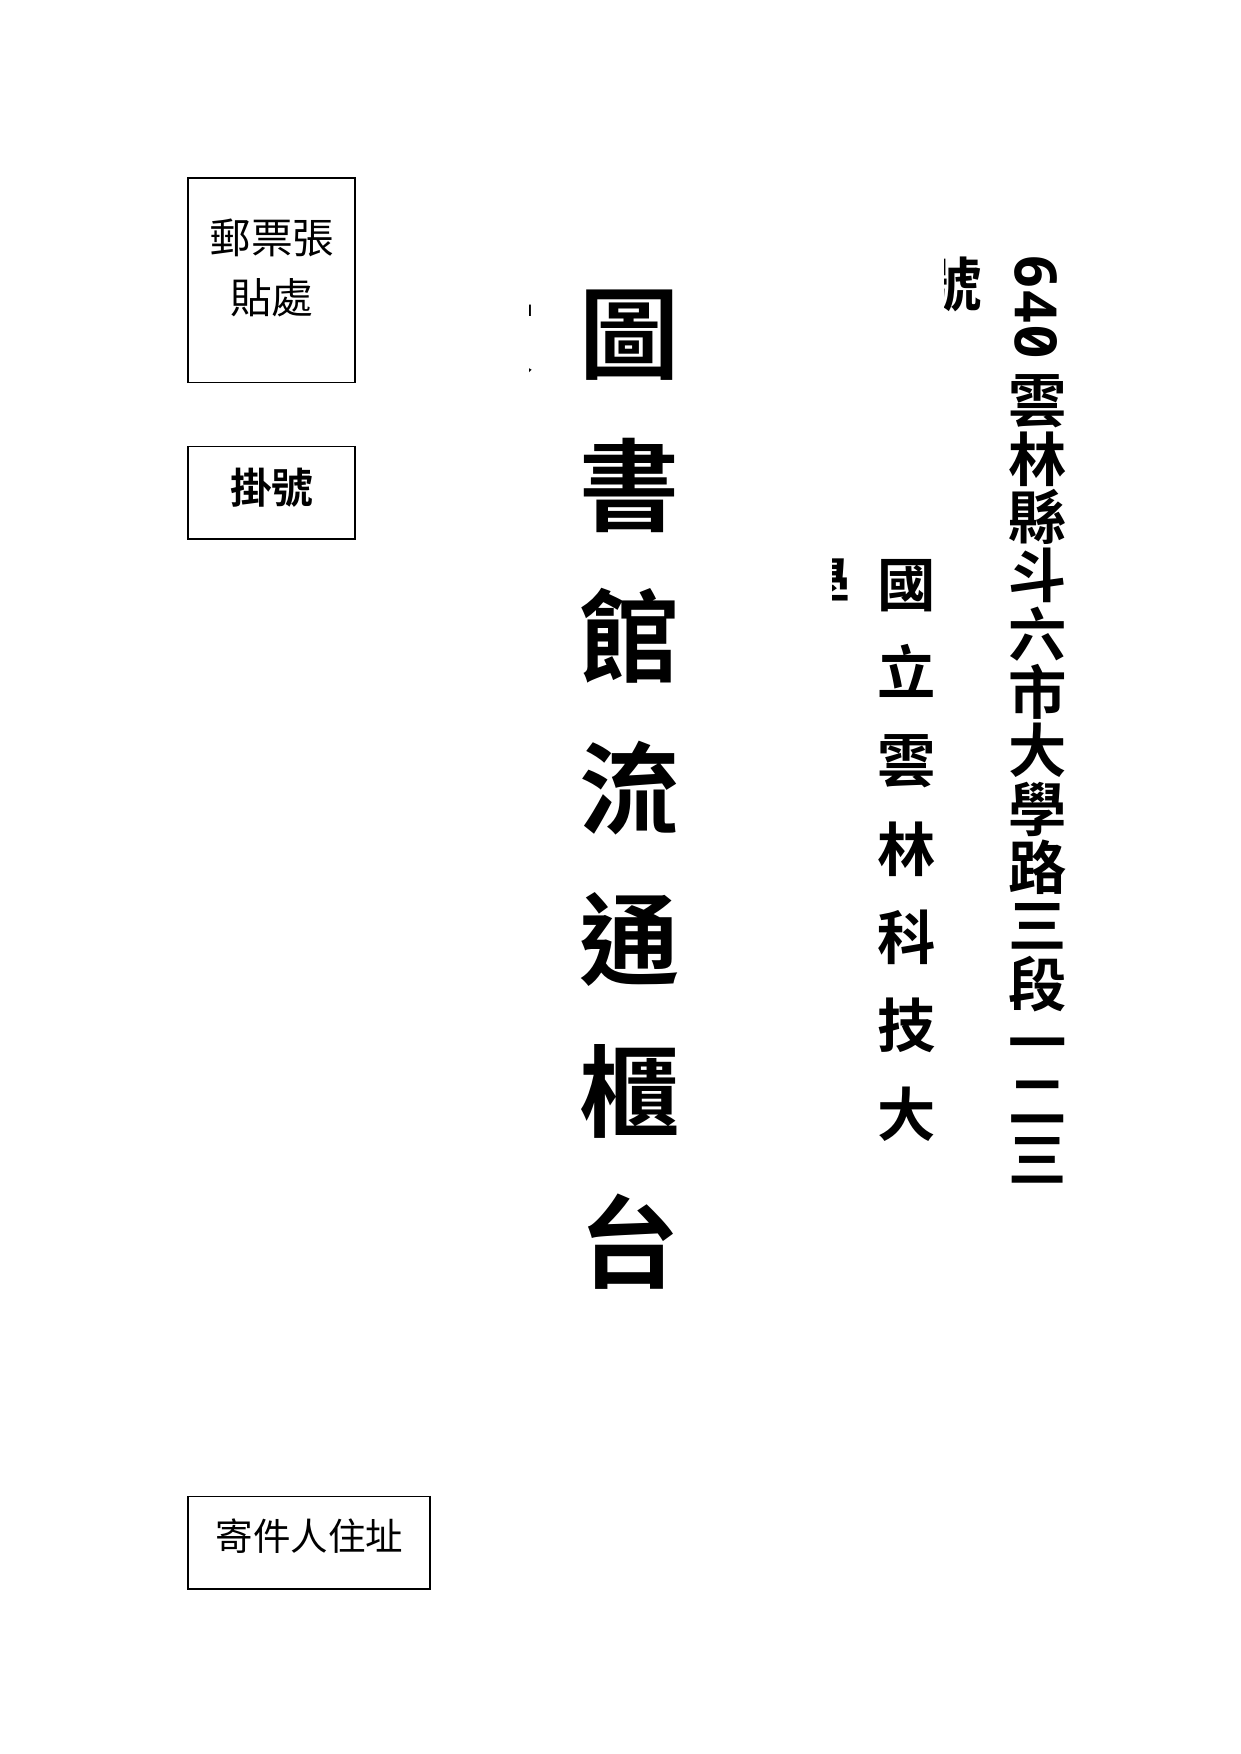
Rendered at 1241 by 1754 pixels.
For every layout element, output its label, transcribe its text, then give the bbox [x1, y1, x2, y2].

text 640雲林縣斗六市大學路三段一二三號 [945, 254, 1080, 1237]
text 掛號 [204, 455, 339, 515]
text 圖 書 館 流 通 櫃 台 收 [529, 284, 702, 1453]
text 國 立 雲 林 科 技 大 學 [832, 554, 937, 1218]
text 寄件人住址 [204, 1507, 414, 1561]
text 郵票張貼處 [204, 205, 339, 325]
